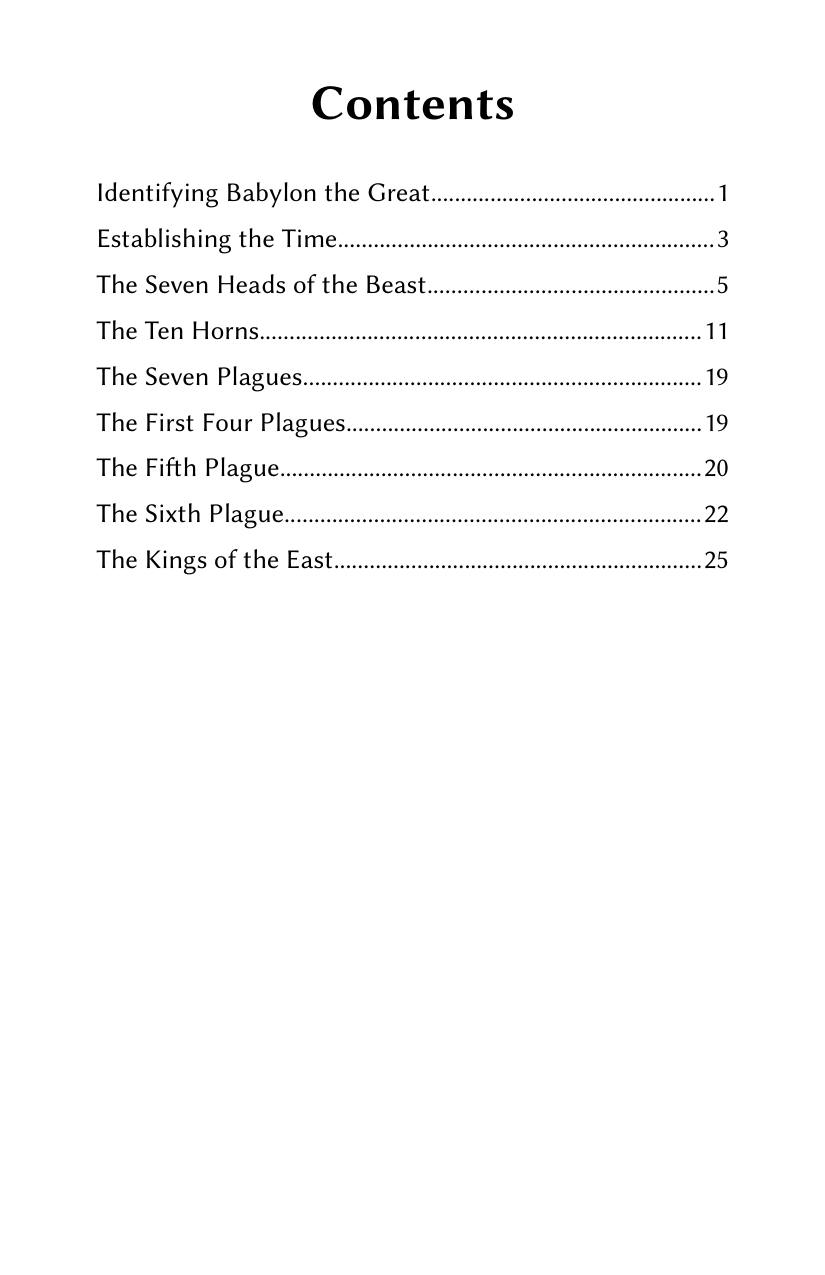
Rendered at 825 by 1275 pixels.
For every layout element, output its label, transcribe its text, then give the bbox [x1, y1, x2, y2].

text The Sixth Plague 22 [75, 498, 750, 529]
text The Seven Heads of the Beast 5 [75, 269, 750, 300]
title Contents [75, 75, 750, 132]
text The Fifth Plague 20 [75, 453, 750, 483]
text The First Four Plagues 19 [75, 407, 750, 438]
text Establishing the Time 3 [75, 223, 750, 254]
text The Kings of the East 25 [75, 544, 750, 575]
text The Seven Plagues 19 [75, 361, 750, 392]
text Identifying Babylon the Great 1 [75, 177, 750, 208]
text The Ten Horns 11 [75, 315, 750, 346]
